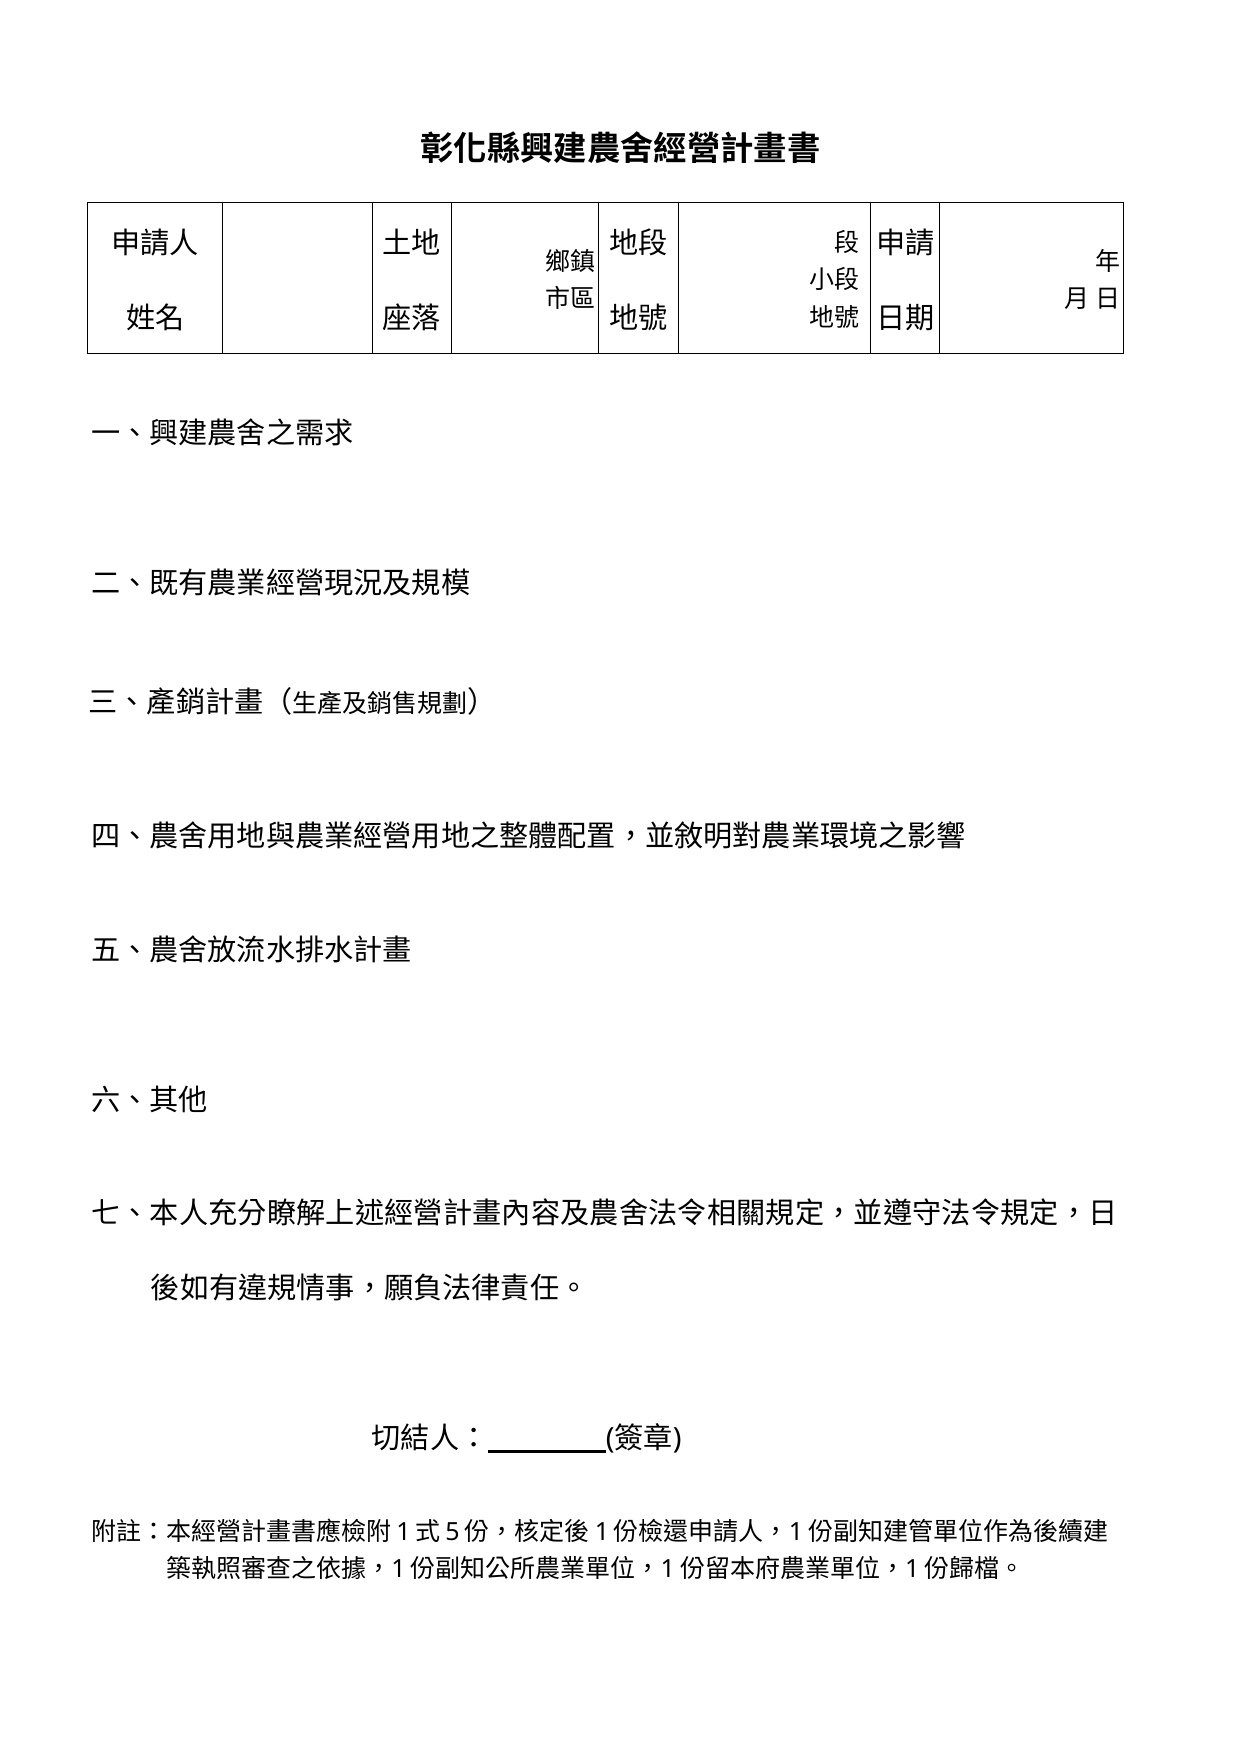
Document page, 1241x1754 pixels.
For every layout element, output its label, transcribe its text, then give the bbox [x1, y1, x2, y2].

table_header 段 小段 地號 [679, 203, 870, 353]
table_cell 二、既有農業經營現況及規模 [88, 544, 1123, 663]
table_header 鄉鎮 市區 [452, 203, 598, 353]
table_header 年 月 日 [940, 203, 1123, 353]
table_cell 五、農舍放流水排水計畫 [88, 910, 1123, 1060]
text 附註：本經營計畫書應檢附1式5份，核定後1份檢還申請人，1份副知建管單位作為後續建築執照審查之依據，1份副知公所農業單位，1份留本府農業單位，1份歸檔。 [91, 1510, 1128, 1585]
table_cell 七、本人充分瞭解上述經營計畫內容及農舍法令相關規定，並遵守法令規定，日後如有違規情事，願負法律責任。 切結人： (簽章) [88, 1173, 1123, 1473]
table_header 土地 座落 [373, 203, 451, 353]
table_header 申請 日期 [871, 203, 939, 353]
table_header [223, 203, 372, 353]
table_cell 六、其他 [88, 1060, 1123, 1173]
table_cell 一、興建農舍之需求 [88, 354, 1123, 544]
text 彰化縣興建農舍經營計畫書 [94, 108, 1146, 183]
table_header 申請人 姓名 [88, 203, 222, 353]
table_cell 三、產銷計畫（生產及銷售規劃） [88, 663, 1123, 797]
table_cell 四、農舍用地與農業經營用地之整體配置，並敘明對農業環境之影響 [88, 797, 1123, 910]
table_header 地段地號 [599, 203, 678, 353]
